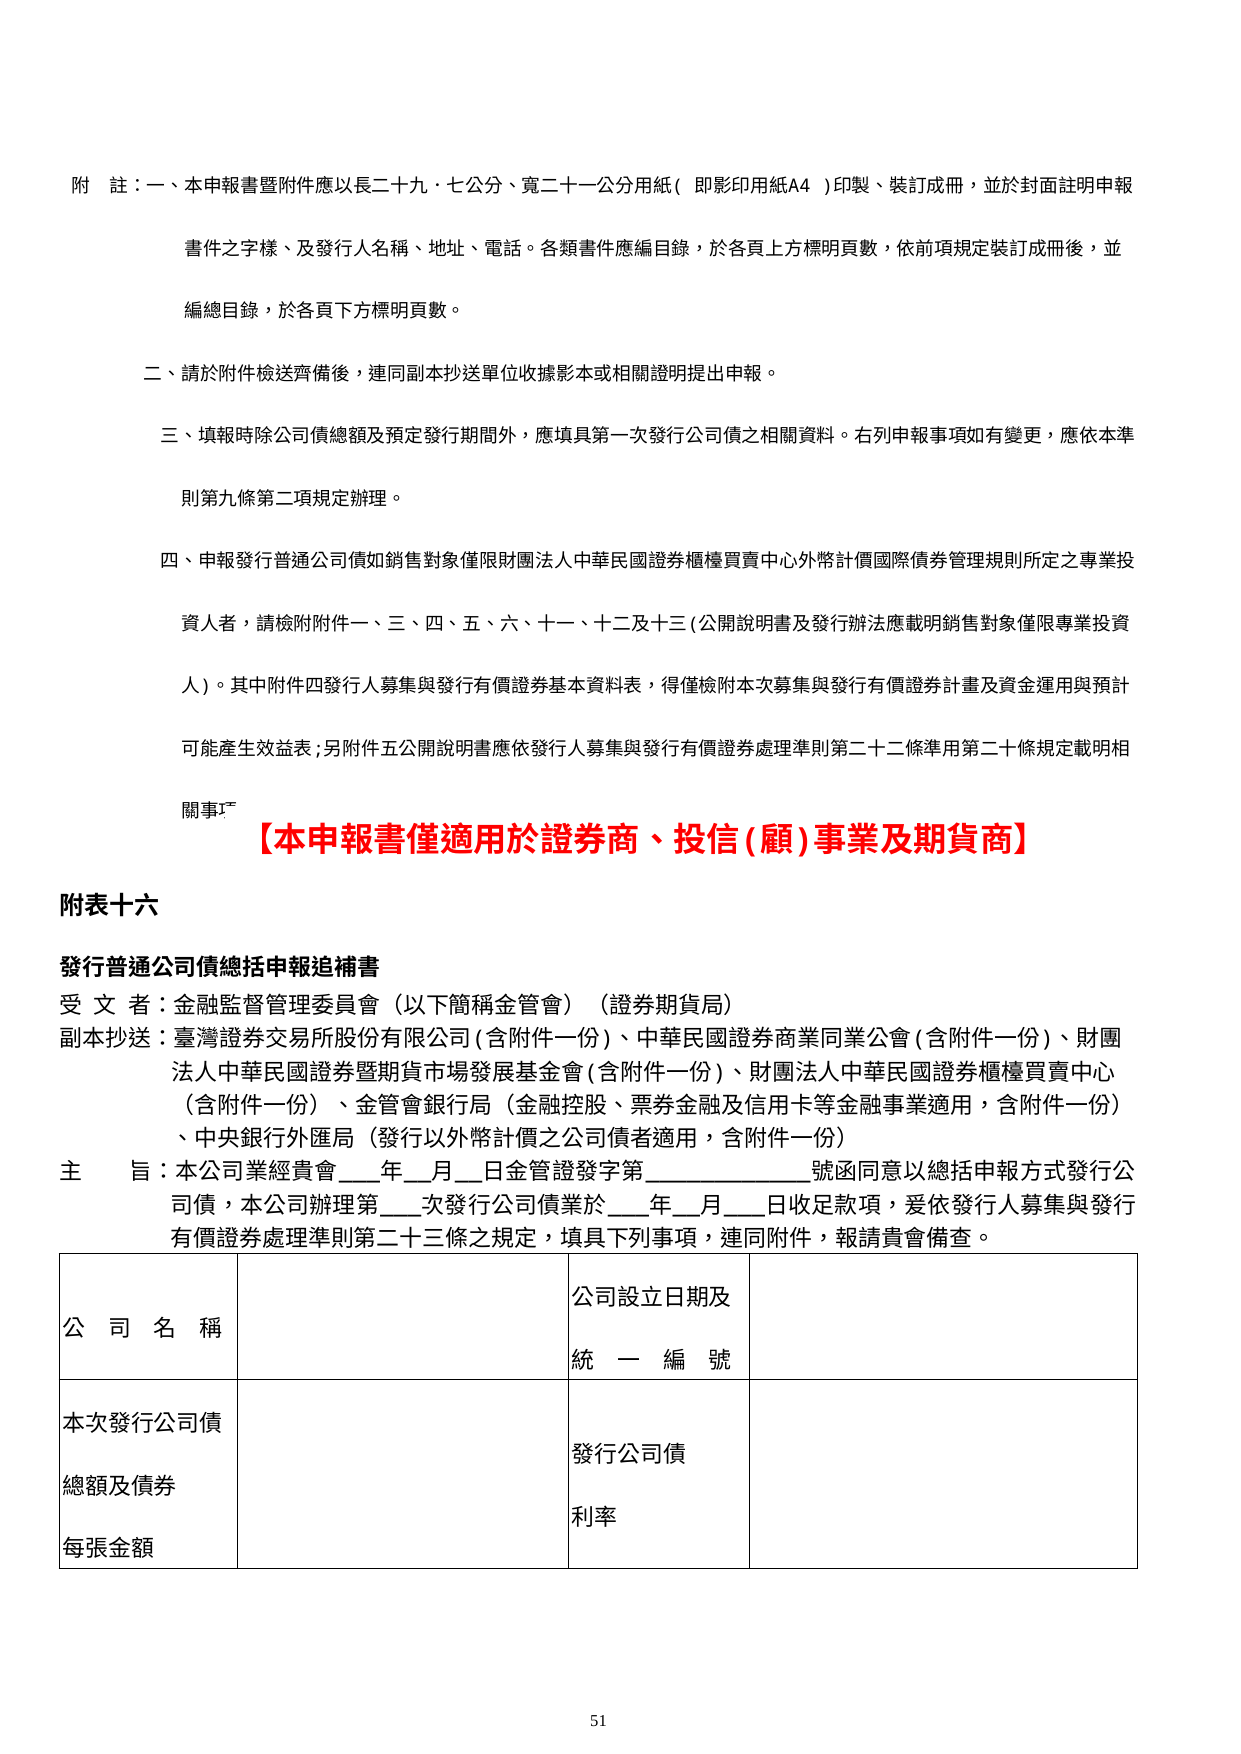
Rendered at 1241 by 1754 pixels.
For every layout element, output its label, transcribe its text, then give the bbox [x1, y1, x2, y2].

text 受 文 者：金融監督管理委員會（以下簡稱金管會）（證券期貨局） [59, 987, 1137, 1020]
table_cell [238, 1380, 568, 1568]
text 三、填報時除公司債總額及預定發行期間外，應填具第一次發行公司債之相關資料。右列申報事項如有變更，應依本準則第九條第二項規定辦理。 [59, 393, 1137, 518]
text 【本申報書僅適用於證券商、投信(顧)事業及期貨商】 [240, 813, 1086, 861]
table_header 公司設立日期及 統 一 編 號 [569, 1254, 749, 1379]
text 附表十六 [59, 806, 1137, 924]
table_header 公 司 名 稱 [60, 1254, 237, 1379]
text 主主旨旨：本公司業經貴會___年__月__日金管證發字第____________號函同意以總括申報方式發行公司債，本公司辦理第___次發行公司債業於___年__月___日收足款項，爰依發行人募集與發行有價證券處理準則第二十三條之規定，填具下列事項，連同附件，報請貴會備查。 [59, 1153, 1137, 1253]
text 二、請於附件檢送齊備後，連同副本抄送單位收據影本或相關證明提出申報。 [59, 331, 1137, 393]
table_header [750, 1254, 1137, 1379]
text 附 註：一、本申報書暨附件應以長二十九．七公分、寬二十一公分用紙( 即影印用紙A4 )印製、裝訂成冊，並於封面註明申報書件之字樣、及發行人名稱、地址、電話。各類書件應編目錄，於各頁上方標明頁數，依前項規定裝訂成冊後，並編總目錄，於各頁下方標明頁數。 [59, 143, 1137, 331]
table_cell 本次發行公司債總額及債券 每張金額 [60, 1380, 237, 1568]
text 副本抄送：臺灣證券交易所股份有限公司(含附件一份)、中華民國證券商業同業公會(含附件一份)、財團法人中華民國證券暨期貨市場發展基金會(含附件一份)、財團法人中華民國證券櫃檯買賣中心（含附件一份）、金管會銀行局（金融控股、票券金融及信用卡等金融事業適用，含附件一份）、中央銀行外匯局（發行以外幣計價之公司債者適用，含附件一份） [59, 1020, 1137, 1153]
table_cell [750, 1380, 1137, 1568]
text 四、申報發行普通公司債如銷售對象僅限財團法人中華民國證券櫃檯買賣中心外幣計價國際債券管理規則所定之專業投資人者，請檢附附件一、三、四、五、六、十一、十二及十三(公開說明書及發行辦法應載明銷售對象僅限專業投資人)。其中附件四發行人募集與發行有價證券基本資料表，得僅檢附本次募集與發行有價證券計畫及資金運用與預計可能產生效益表;另附件五公開說明書應依發行人募集與發行有價證券處理準則第二十二條準用第二十條規定載明相關事項。 [59, 518, 1137, 831]
table_header [238, 1254, 568, 1379]
text 發行普通公司債總括申報追補書 [59, 924, 1137, 987]
table_cell 發行公司債 利率 [569, 1380, 749, 1568]
